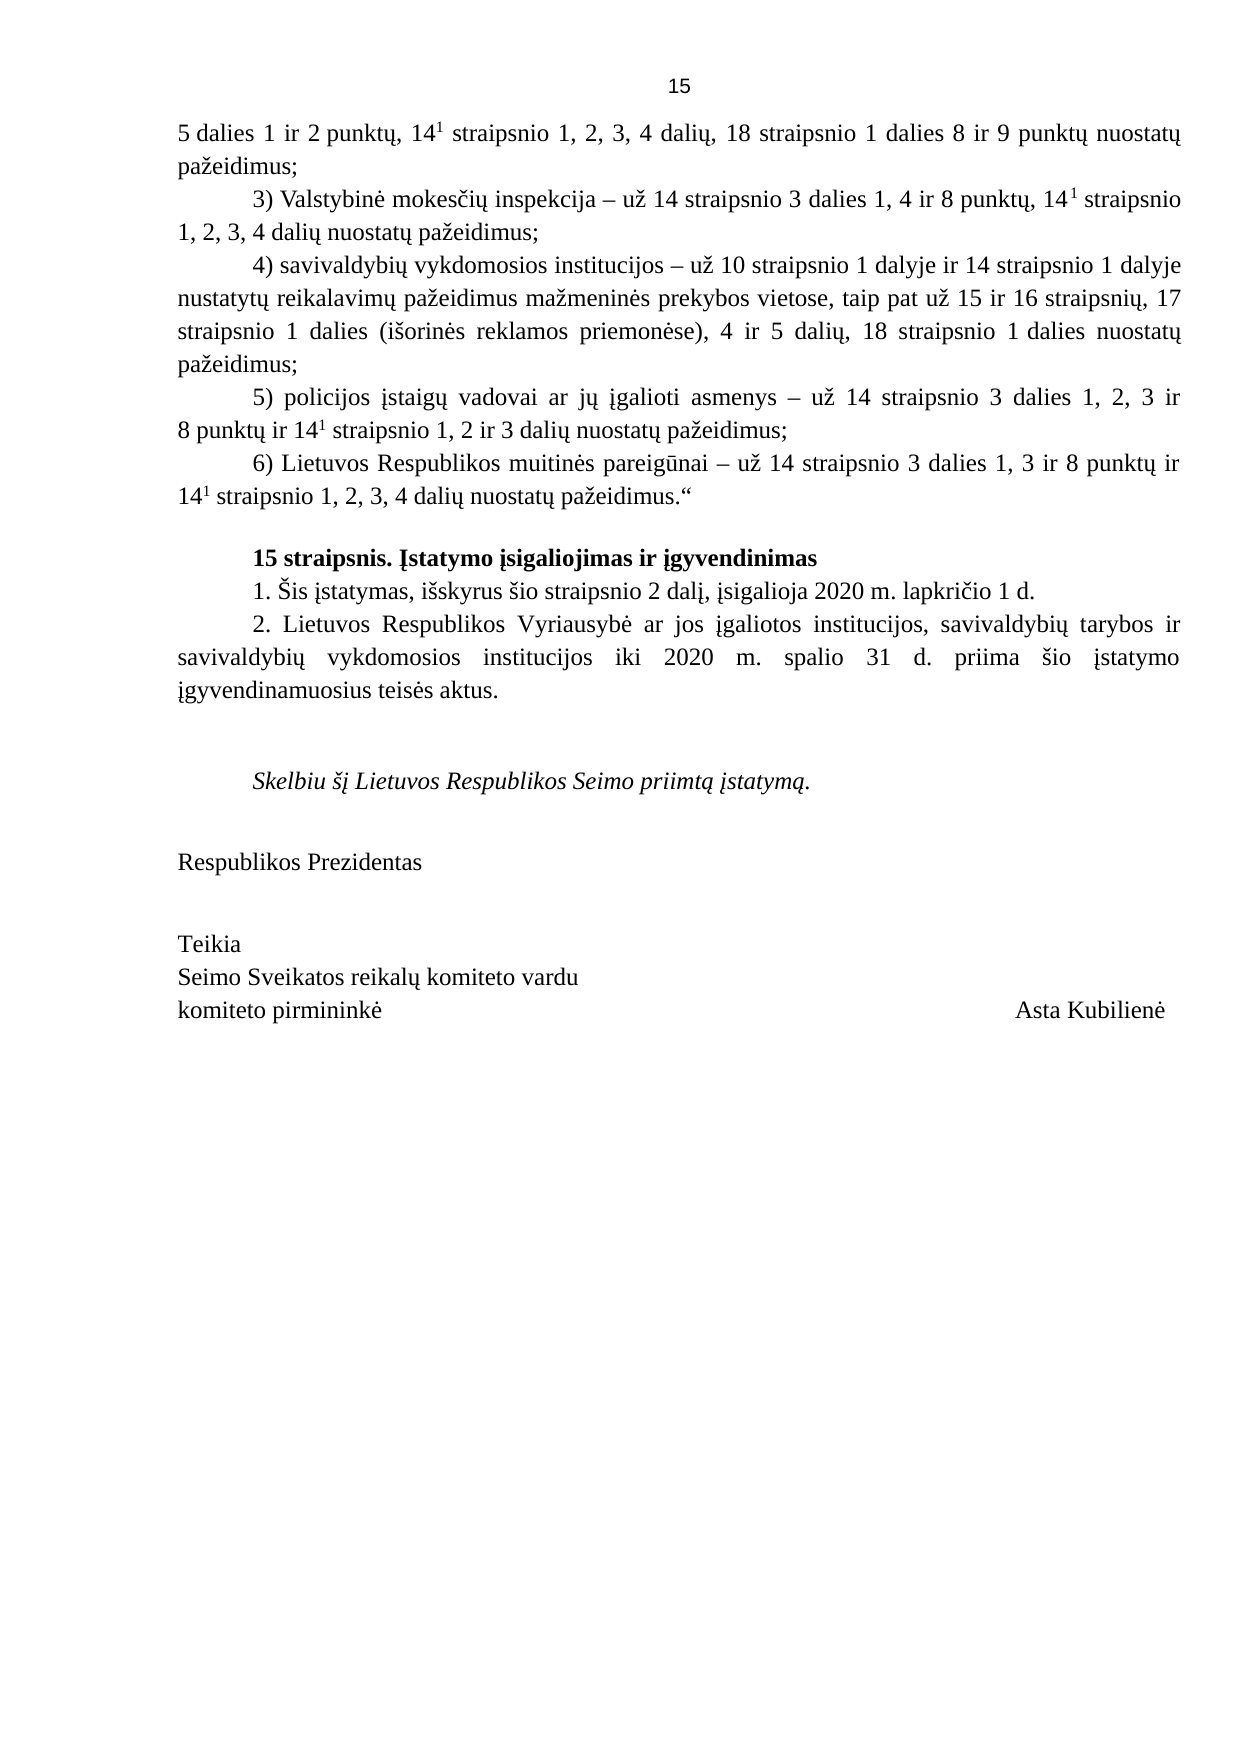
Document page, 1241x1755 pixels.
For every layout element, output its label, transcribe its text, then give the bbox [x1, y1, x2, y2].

text komiteto pirmininkė Asta Kubilienė [177, 995, 1181, 1023]
text Respublikos Prezidentas [177, 847, 1181, 876]
text 5 dalies 1 ir 2 punktų, 141 straipsnio 1, 2, 3, 4 dalių, 18 straipsnio 1 dalies 8 ir 9 punktų nuostatų pažeidimus; [177, 118, 1181, 180]
text Teikia [177, 929, 1181, 957]
text 15 straipsnis. Įstatymo įsigaliojimas ir įgyvendinimas [177, 543, 1181, 572]
text Skelbiu šį Lietuvos Respublikos Seimo priimtą įstatymą. [177, 766, 1181, 794]
text 4) savivaldybių vykdomosios institucijos – už 10 straipsnio 1 dalyje ir 14 straipsnio 1 dalyje nustatytų reikalavimų pažeidimus mažmeninės prekybos vietose, taip pat už 15 ir 16 straipsnių, 17 straipsnio 1 dalies (išorinės reklamos priemonėse), 4 ir 5 dalių, 18 straipsnio 1 dalies nuostatų pažeidimus; [177, 250, 1181, 378]
text 3) Valstybinė mokesčių inspekcija – už 14 straipsnio 3 dalies 1, 4 ir 8 punktų, 141 straipsnio 1, 2, 3, 4 dalių nuostatų pažeidimus; [177, 184, 1181, 246]
text Seimo Sveikatos reikalų komiteto vardu [177, 962, 1181, 990]
text 6) Lietuvos Respublikos muitinės pareigūnai – už 14 straipsnio 3 dalies 1, 3 ir 8 punktų ir 141 straipsnio 1, 2, 3, 4 dalių nuostatų pažeidimus.“ [177, 448, 1181, 510]
text 1. Šis įstatymas, išskyrus šio straipsnio 2 dalį, įsigalioja 2020 m. lapkričio 1 d. [177, 576, 1181, 605]
text 5) policijos įstaigų vadovai ar jų įgalioti asmenys – už 14 straipsnio 3 dalies 1, 2, 3 ir 8 punktų ir 141 straipsnio 1, 2 ir 3 dalių nuostatų pažeidimus; [177, 382, 1181, 444]
text 2. Lietuvos Respublikos Vyriausybė ar jos įgaliotos institucijos, savivaldybių tarybos ir savivaldybių vykdomosios institucijos iki 2020 m. spalio 31 d. priima šio įstatymo įgyvendinamuosius teisės aktus. [177, 609, 1181, 704]
